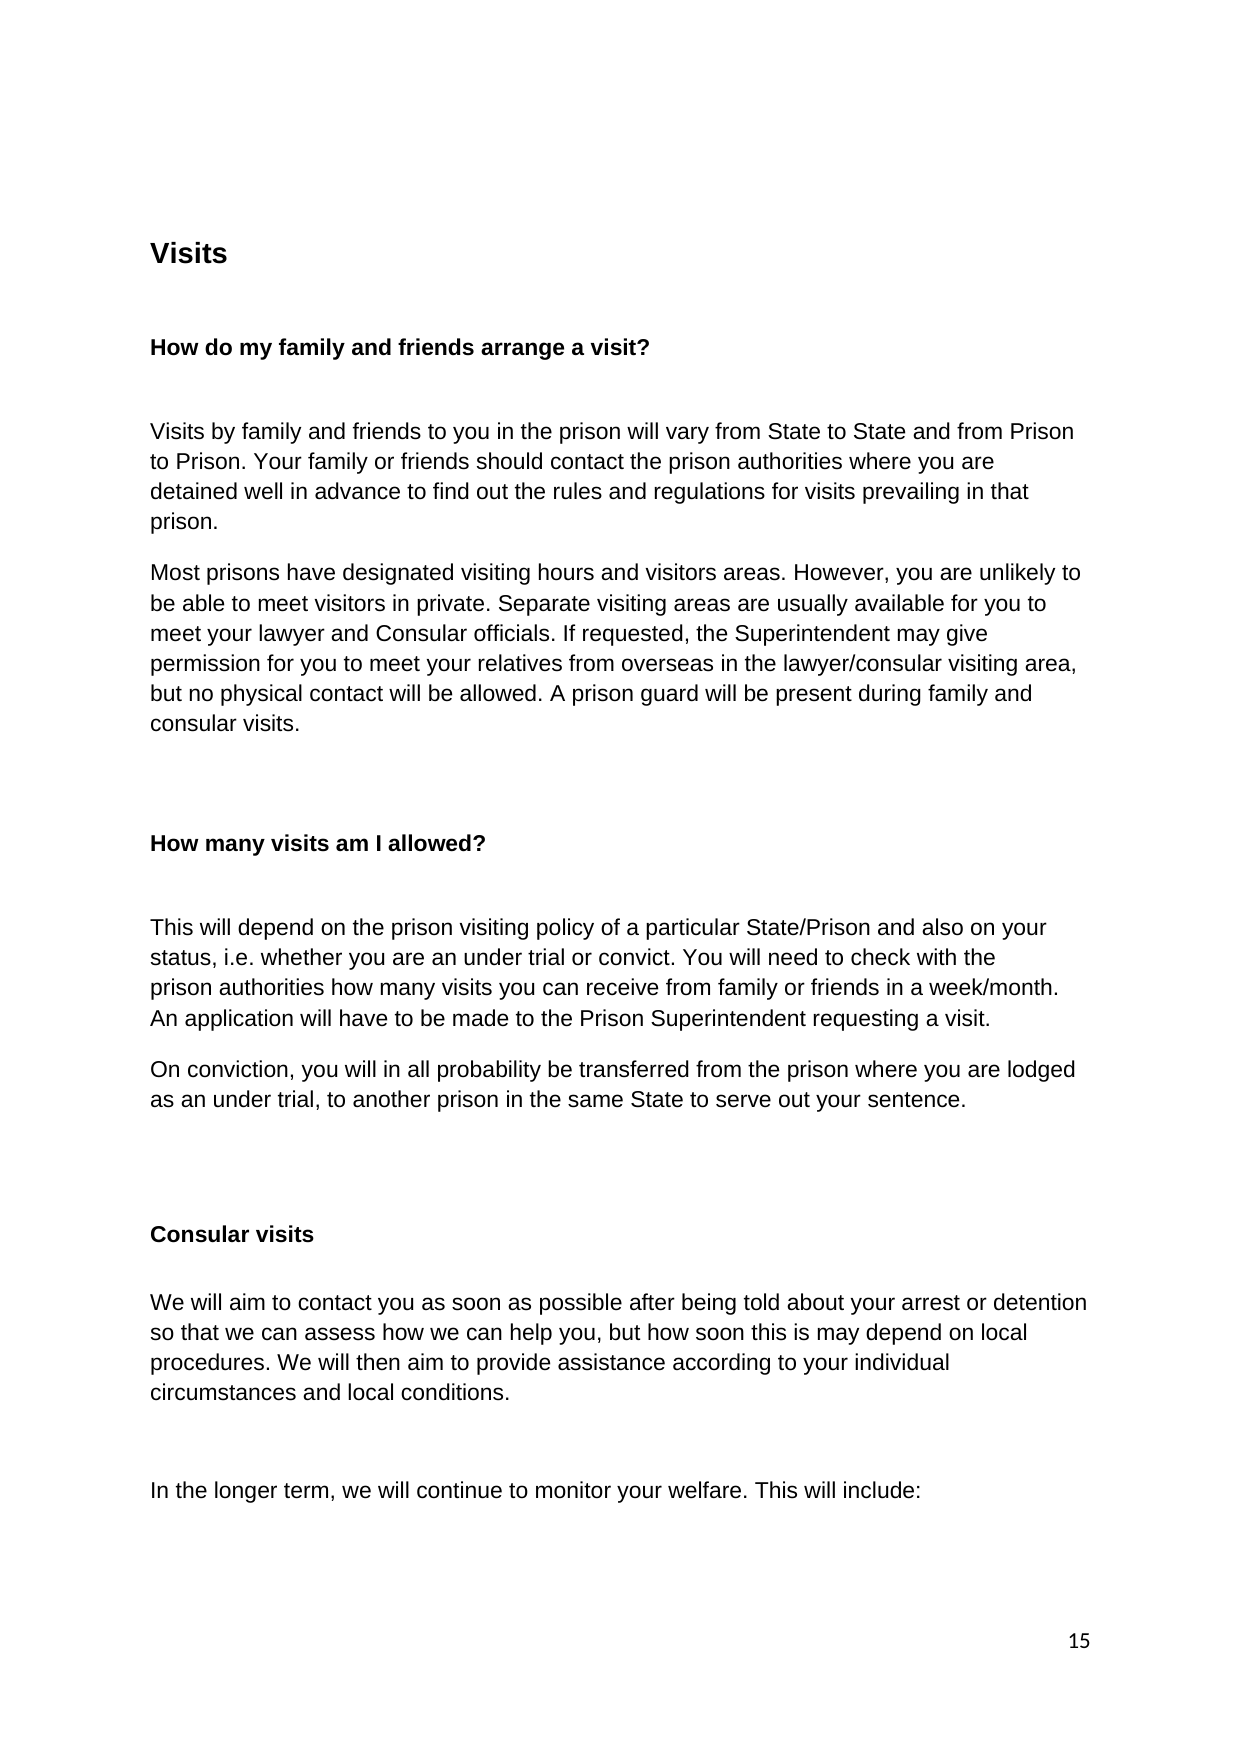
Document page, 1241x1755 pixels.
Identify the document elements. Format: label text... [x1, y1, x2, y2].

subtitle Visits [150, 236, 1103, 270]
subtitle How many visits am I allowed? [150, 829, 1103, 856]
subtitle How do my family and friends arrange a visit? [150, 333, 1103, 360]
text Most prisons have designated visiting hours and visitors areas. However, you are unlikely to be able to meet visitors in private. Separate visiting areas are usually available for you to meet your lawyer and Consular officials. If requested, the Superintendent may give permission for you to meet your relatives from overseas in the lawyer/consular visiting area, but no physical contact will be allowed. A prison guard will be present during family and consular visits. [150, 559, 1083, 737]
text This will depend on the prison visiting policy of a particular State/Prison and also on your status, i.e. whether you are an under trial or convict. You will need to check with the prison authorities how many visits you can receive from family or friends in a week/month. An application will have to be made to the Prison Superintendent requesting a visit. [150, 914, 1060, 1031]
text We will aim to contact you as soon as possible after being told about your arrest or detention so that we can assess how we can help you, but how soon this is may depend on local procedures. We will then aim to provide assistance according to your individual circumstances and local conditions. [150, 1289, 1090, 1406]
text In the longer term, we will continue to monitor your welfare. This will include: [150, 1477, 1103, 1504]
text Visits by family and friends to you in the prison will vary from State to State and from Prison to Prison. Your family or friends should contact the prison authorities where you are detained well in advance to find out the rules and regulations for visits prevailing in that prison. [150, 418, 1077, 535]
subtitle Consular visits [150, 1221, 1103, 1247]
text On conviction, you will in all probability be transferred from the prison where you are lodged as an under trial, to another prison in the same State to serve out your sentence. [150, 1056, 1078, 1112]
